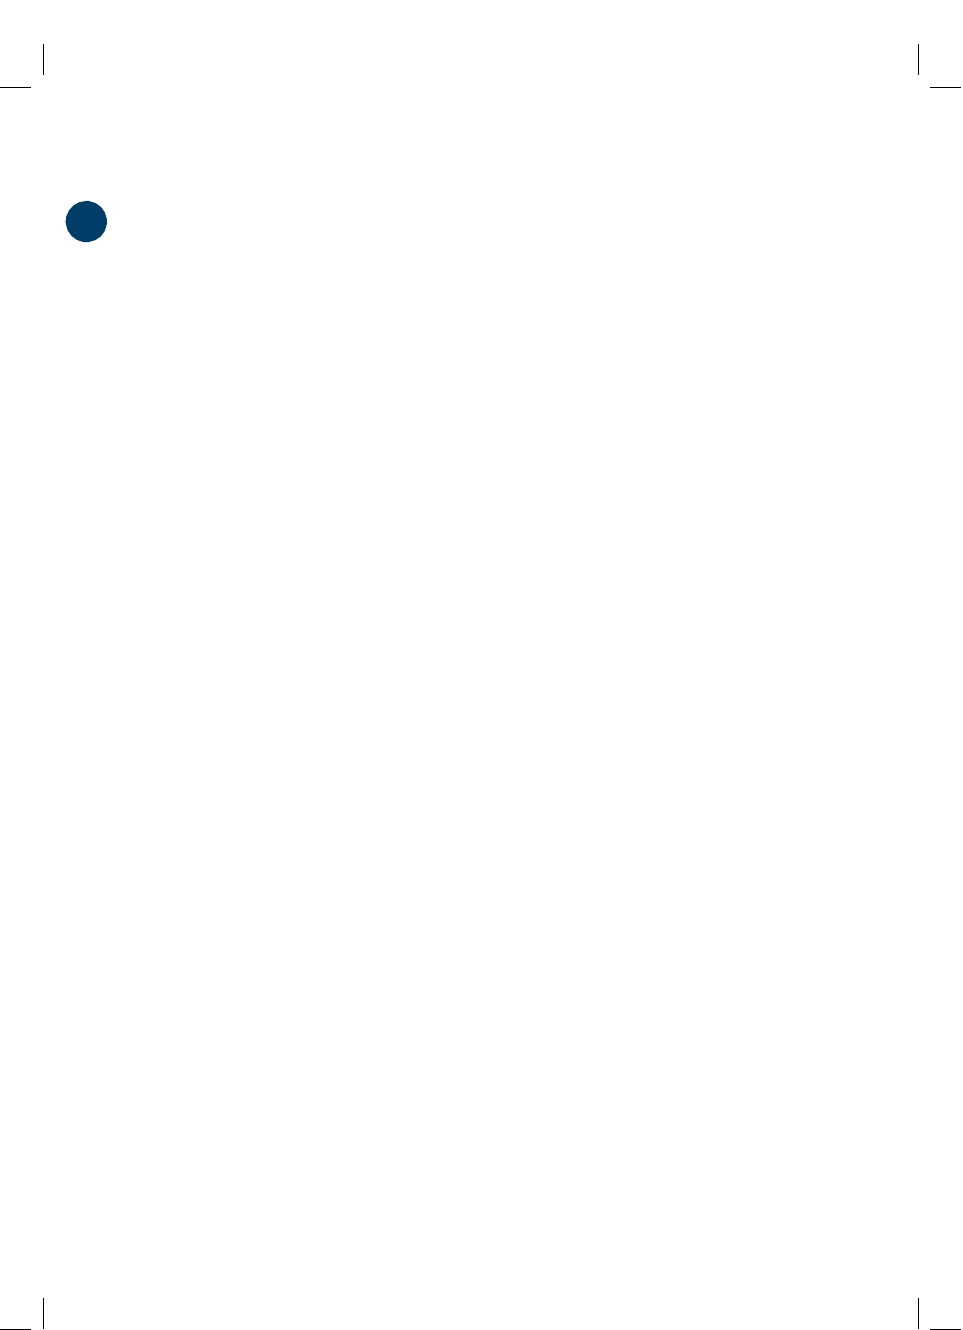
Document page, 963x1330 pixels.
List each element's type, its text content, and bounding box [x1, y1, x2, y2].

text A parità di km percorsi, l’utilizzo di un Solaris (EURO 6) al posto di un vecchio Iveco 370 (EURO 0) produce una riduzione delle emissioni di NOx, CO e PM10 pari, rispettivamente del 93,8%, 92,5% e 71,9% e una riduzione della CO2 emessa, responsabile dell’effetto serra, pari al 37,7%. [203, 73, 755, 157]
text 8 [102, 207, 963, 231]
